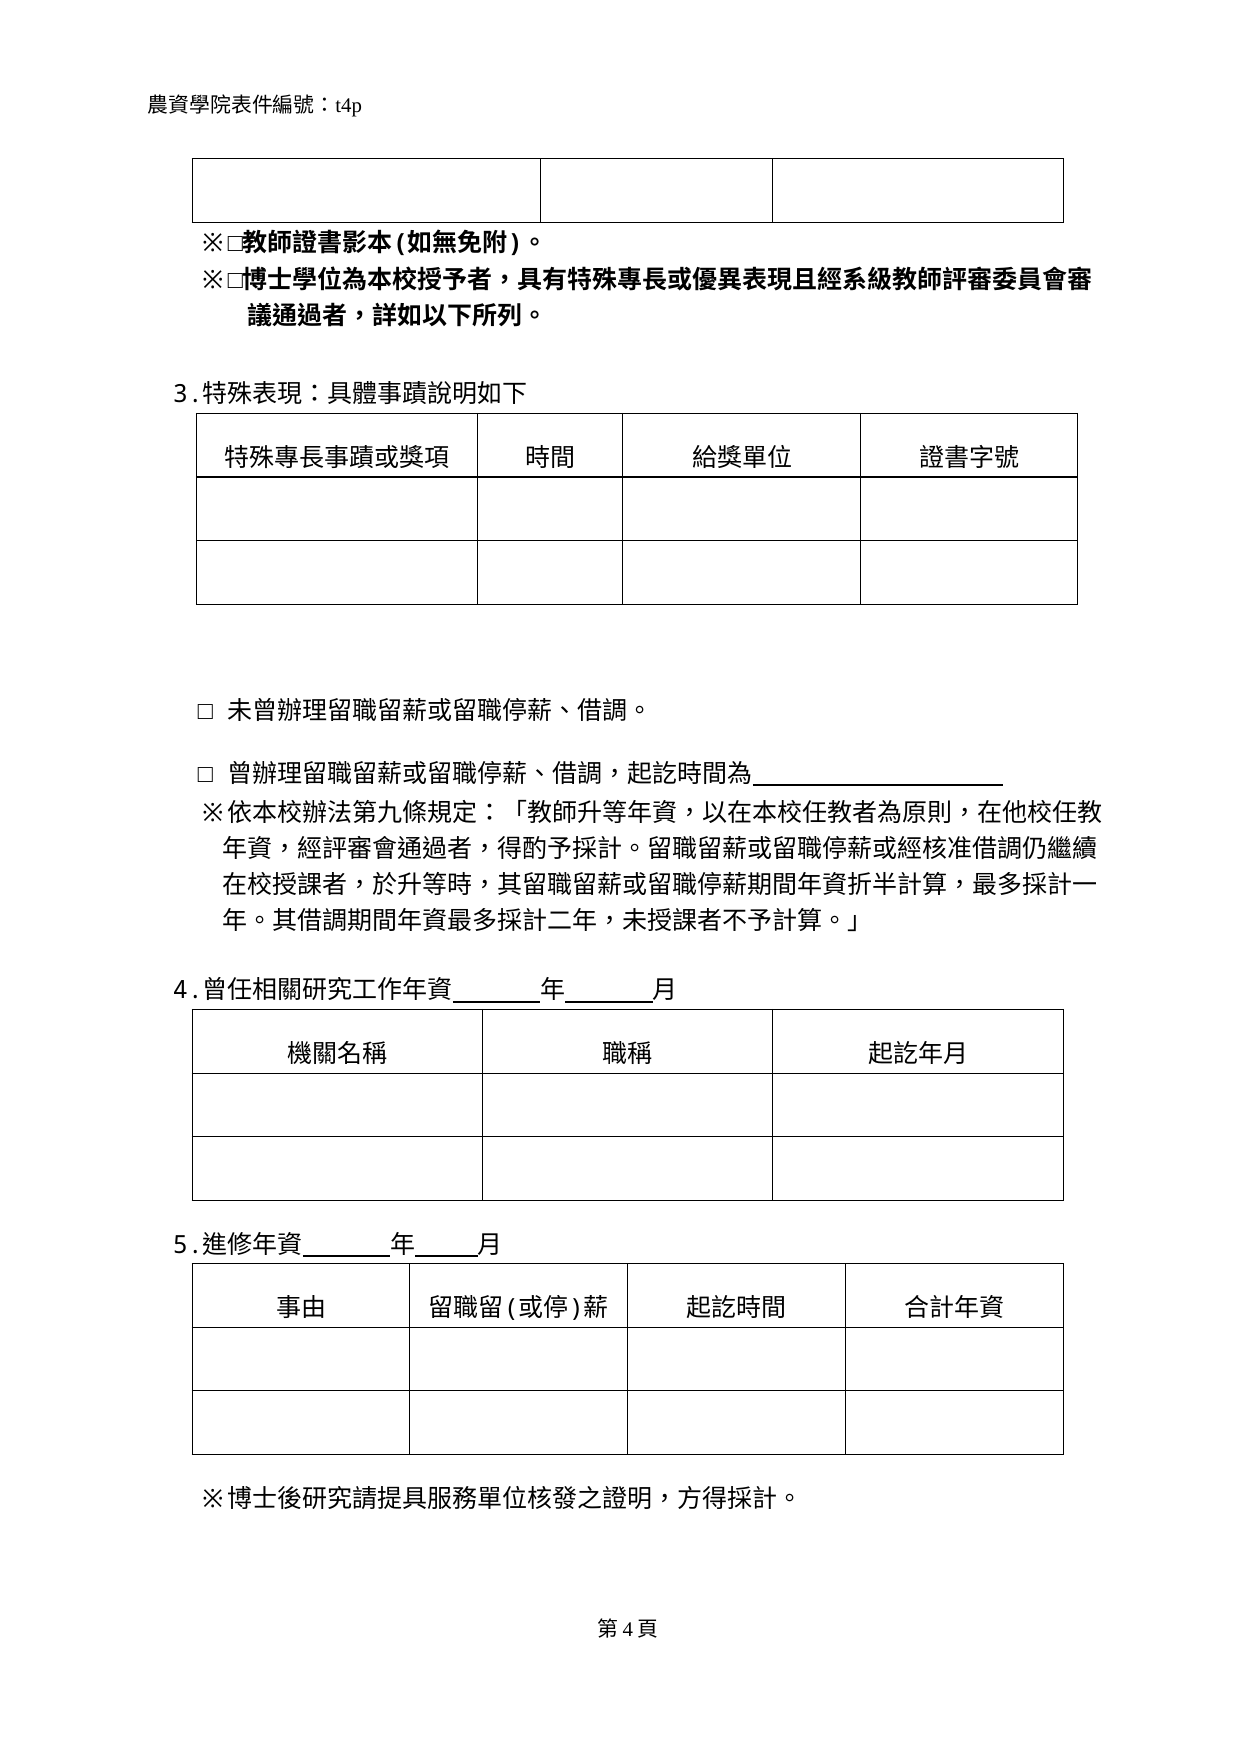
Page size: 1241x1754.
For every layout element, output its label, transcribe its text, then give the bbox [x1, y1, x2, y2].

table_header 起訖時間 [628, 1264, 845, 1327]
table_header 給獎單位 [623, 414, 860, 476]
table_cell [197, 541, 477, 603]
text 3.特殊表現：具體事蹟說明如下 [148, 350, 1107, 413]
table_header 特殊專長事蹟或獎項 [197, 414, 477, 476]
table_cell [193, 1137, 482, 1199]
table_cell [846, 1391, 1063, 1454]
table_header 時間 [478, 414, 622, 476]
table_cell [846, 1328, 1063, 1390]
table_cell [483, 1074, 772, 1136]
text □ 曾辦理留職留薪或留職停薪、借調，起訖時間為 [198, 729, 1107, 792]
table_cell [861, 541, 1077, 603]
text ※博士後研究請提具服務單位核發之證明，方得採計。 [198, 1455, 1107, 1517]
table_cell [193, 1074, 482, 1136]
table_header 機關名稱 [193, 1010, 482, 1072]
table_header 證書字號 [861, 414, 1077, 476]
table_cell [541, 159, 772, 222]
table_header 留職留(或停)薪 [410, 1264, 627, 1327]
text ※□博士學位為本校授予者，具有特殊專長或優異表現且經系級教師評審委員會審議通過者，詳如以下所列。 [198, 259, 1107, 332]
table_cell [483, 1137, 772, 1199]
table_cell [478, 541, 622, 603]
table_cell [628, 1391, 845, 1454]
table_cell [773, 159, 1063, 222]
table_cell [773, 1074, 1063, 1136]
text 4.曾任相關研究工作年資 年 月 [148, 946, 1107, 1009]
table_header 合計年資 [846, 1264, 1063, 1327]
table_cell [197, 478, 477, 540]
text 5.進修年資 年 月 [148, 1201, 1107, 1263]
text ※□教師證書影本(如無免附)。 [198, 223, 1107, 259]
table_header 事由 [193, 1264, 409, 1327]
table_cell [861, 478, 1077, 540]
text □ 未曾辦理留職留薪或留職停薪、借調。 [198, 667, 1107, 729]
table_cell [193, 1328, 409, 1390]
table_cell [410, 1391, 627, 1454]
table_cell [623, 541, 860, 603]
table_cell [478, 478, 622, 540]
table_cell [410, 1328, 627, 1390]
table_cell [623, 478, 860, 540]
table_cell [193, 159, 540, 222]
table_header 起訖年月 [773, 1010, 1063, 1072]
table_header 職稱 [483, 1010, 772, 1072]
text ※依本校辦法第九條規定：「教師升等年資，以在本校任教者為原則，在他校任教年資，經評審會通過者，得酌予採計。留職留薪或留職停薪或經核准借調仍繼續在校授課者，於升等時，其留職留薪或留職停薪期間年資折半計算，最多採計一年。其借調期間年資最多採計二年，未授課者不予計算。」 [198, 792, 1107, 937]
table_cell [193, 1391, 409, 1454]
table_cell [773, 1137, 1063, 1199]
table_cell [628, 1328, 845, 1390]
